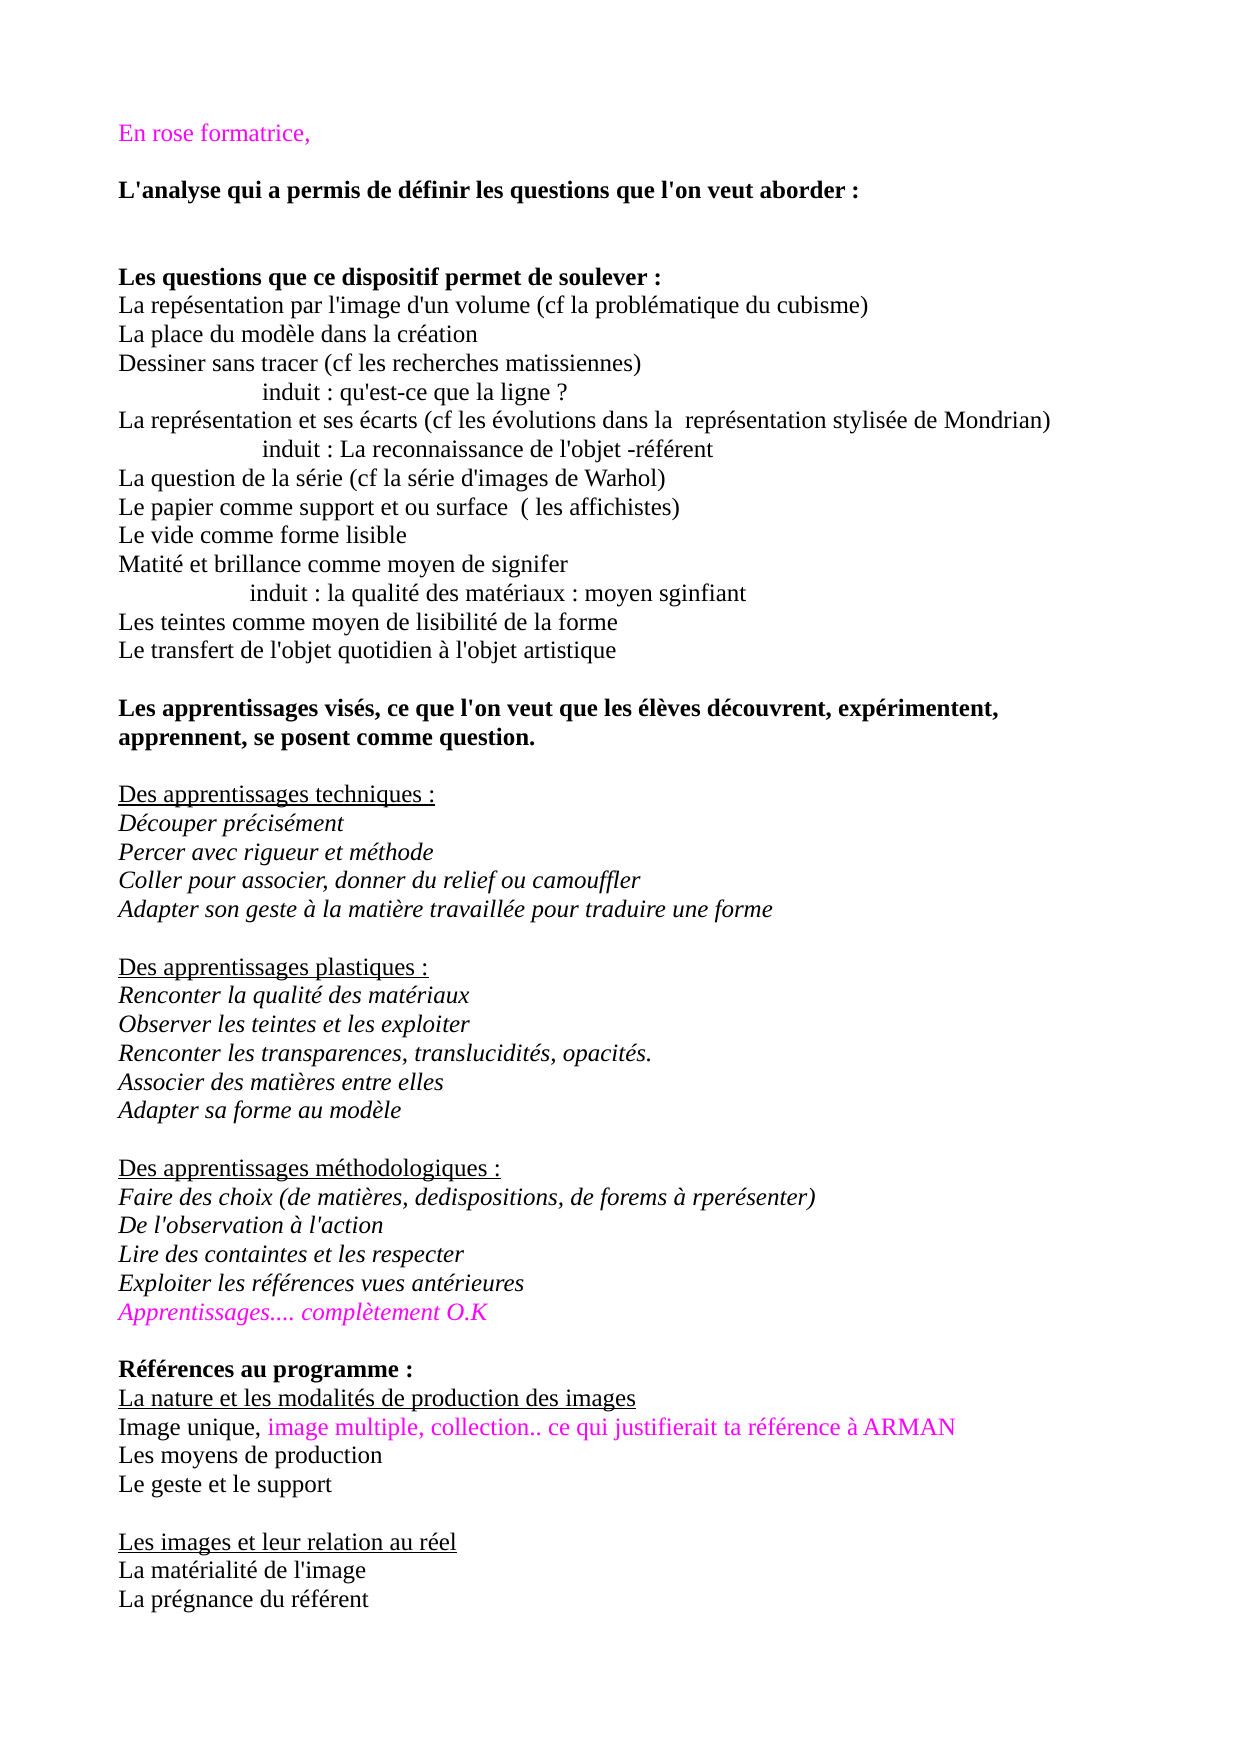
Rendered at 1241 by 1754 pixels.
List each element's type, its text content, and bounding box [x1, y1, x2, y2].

text induit : la qualité des matériaux : moyen sginfiant [118, 578, 1122, 607]
text Le vide comme forme lisible [118, 521, 1122, 549]
text Lire des containtes et les respecter [118, 1239, 1122, 1268]
text induit : qu'est-ce que la ligne ? [118, 377, 1122, 406]
text Des apprentissages techniques : [118, 779, 1122, 808]
text Les apprentissages visés, ce que l'on veut que les élèves découvrent, expérimentent, apprennent, se posent comme question. [118, 693, 1122, 751]
text Apprentissages.... complètement O.K [118, 1297, 1122, 1326]
text Coller pour associer, donner du relief ou camouffler [118, 866, 1122, 894]
text La matérialité de l'image [118, 1556, 1122, 1584]
text Faire des choix (de matières, dedispositions, de forems à rperésenter) [118, 1182, 1122, 1211]
text Des apprentissages méthodologiques : [118, 1153, 1122, 1182]
text Associer des matières entre elles [118, 1067, 1122, 1096]
text Le papier comme support et ou surface ( les affichistes) [118, 492, 1122, 521]
text Des apprentissages plastiques : [118, 952, 1122, 981]
text La nature et les modalités de production des images [118, 1383, 1122, 1412]
text Renconter la qualité des matériaux [118, 981, 1122, 1009]
text Le transfert de l'objet quotidien à l'objet artistique [118, 636, 1122, 664]
text Adapter sa forme au modèle [118, 1096, 1122, 1124]
text Les moyens de production [118, 1441, 1122, 1469]
text L'analyse qui a permis de définir les questions que l'on veut aborder : [118, 176, 1122, 204]
text Renconter les transparences, translucidités, opacités. [118, 1038, 1122, 1067]
text Le geste et le support [118, 1469, 1122, 1498]
text induit : La reconnaissance de l'objet -référent [118, 434, 1122, 463]
text Dessiner sans tracer (cf les recherches matissiennes) [118, 348, 1122, 377]
text De l'observation à l'action [118, 1211, 1122, 1239]
text Observer les teintes et les exploiter [118, 1009, 1122, 1038]
text La prégnance du référent [118, 1584, 1122, 1613]
text Adapter son geste à la matière travaillée pour traduire une forme [118, 894, 1122, 923]
text La repésentation par l'image d'un volume (cf la problématique du cubisme) [118, 291, 1122, 319]
text Les teintes comme moyen de lisibilité de la forme [118, 607, 1122, 636]
text Percer avec rigueur et méthode [118, 837, 1122, 866]
text Références au programme : [118, 1354, 1122, 1383]
text Les images et leur relation au réel [118, 1527, 1122, 1556]
text La représentation et ses écarts (cf les évolutions dans la représentation stylisée de Mondrian) [118, 406, 1122, 434]
text La place du modèle dans la création [118, 319, 1122, 348]
text Découper précisément [118, 808, 1122, 837]
text Matité et brillance comme moyen de signifer [118, 549, 1122, 578]
text En rose formatrice, [118, 118, 1122, 147]
text Exploiter les références vues antérieures [118, 1268, 1122, 1297]
text Les questions que ce dispositif permet de soulever : [118, 262, 1122, 291]
text Image unique, image multiple, collection.. ce qui justifierait ta référence à ARMAN [118, 1412, 1122, 1441]
text La question de la série (cf la série d'images de Warhol) [118, 463, 1122, 492]
